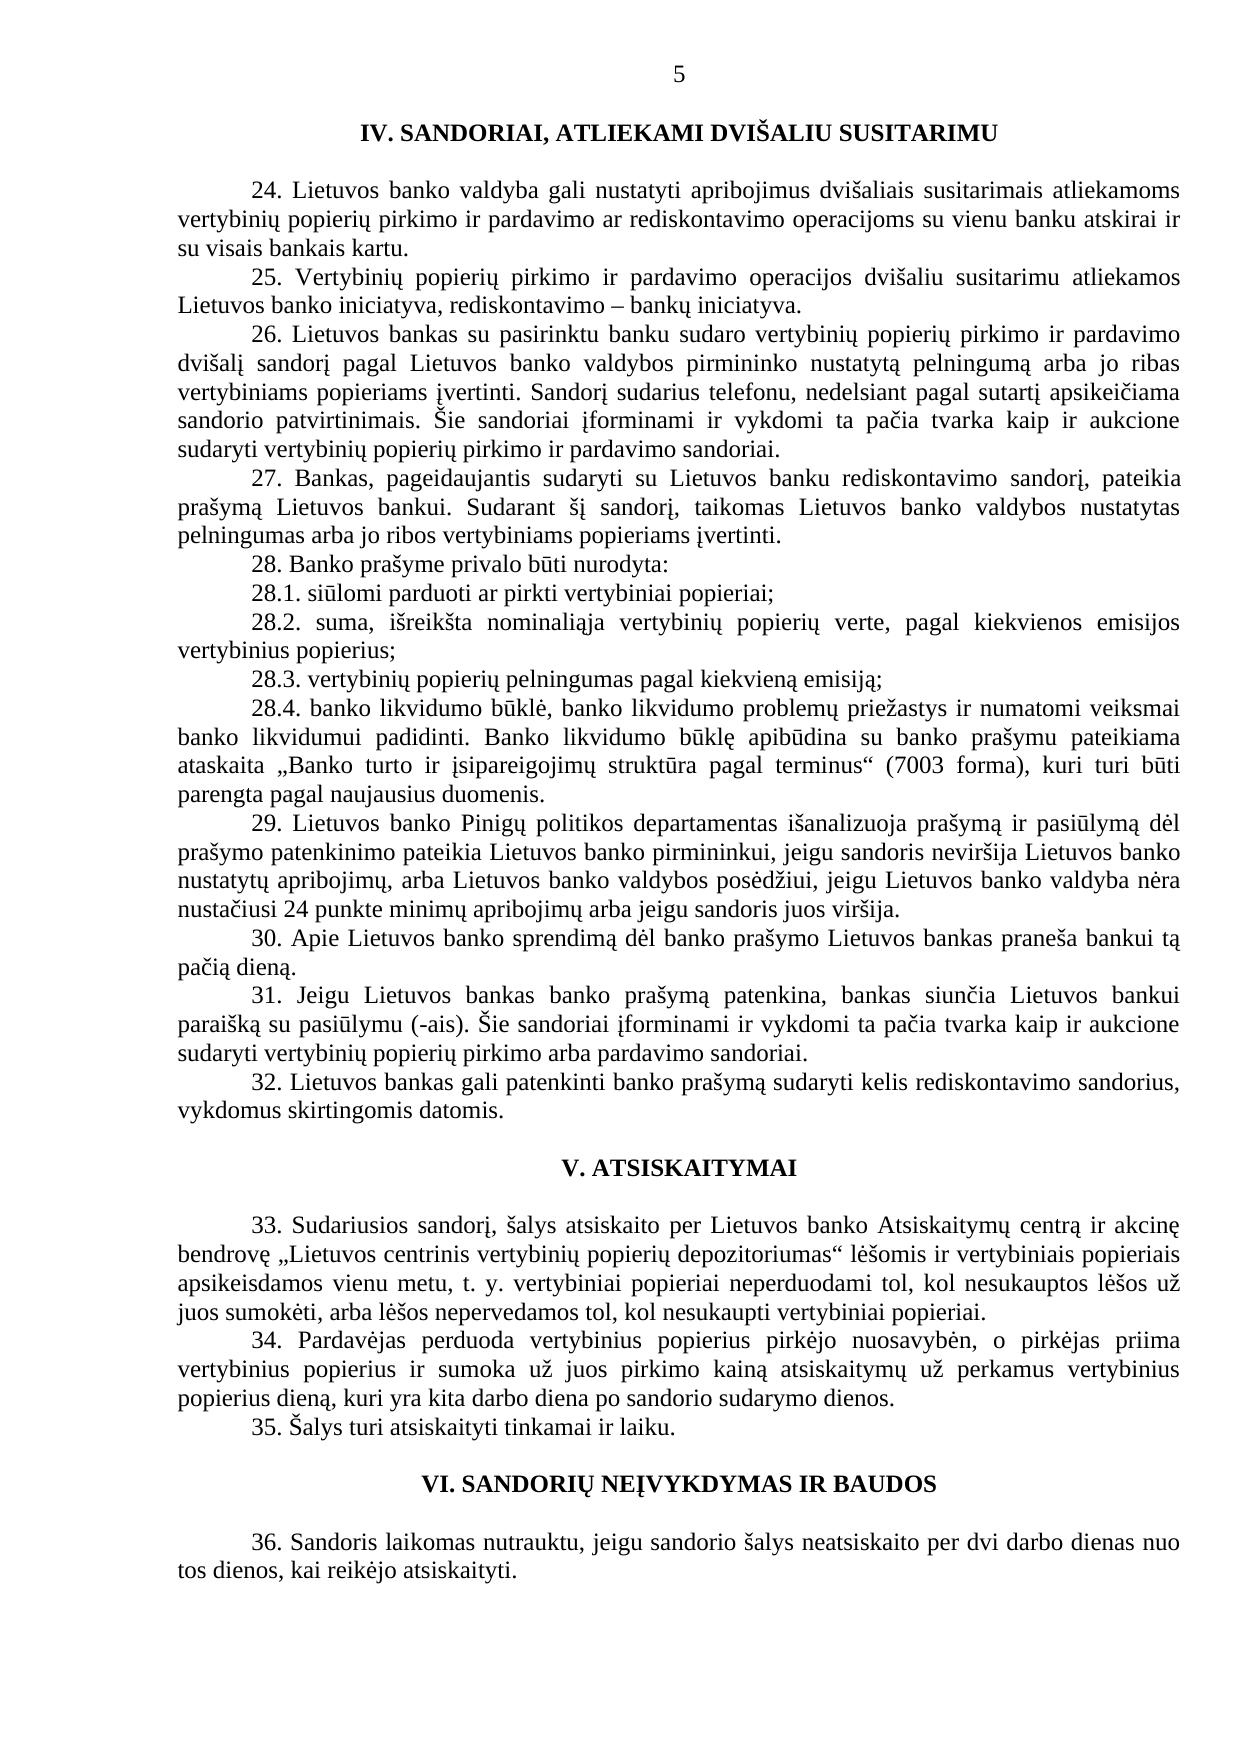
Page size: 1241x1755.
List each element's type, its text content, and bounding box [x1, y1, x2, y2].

text 32. Lietuvos bankas gali patenkinti banko prašymą sudaryti kelis rediskontavimo sandorius, vykdomus skirtingomis datomis. [177, 1067, 1181, 1124]
text 34. Pardavėjas perduoda vertybinius popierius pirkėjo nuosavybėn, o pirkėjas priima vertybinius popierius ir sumoka už juos pirkimo kainą atsiskaitymų už perkamus vertybinius popierius dieną, kuri yra kita darbo diena po sandorio sudarymo dienos. [177, 1326, 1181, 1412]
text 31. Jeigu Lietuvos bankas banko prašymą patenkina, bankas siunčia Lietuvos bankui paraišką su pasiūlymu (-ais). Šie sandoriai įforminami ir vykdomi ta pačia tvarka kaip ir aukcione sudaryti vertybinių popierių pirkimo arba pardavimo sandoriai. [177, 981, 1181, 1067]
text 29. Lietuvos banko Pinigų politikos departamentas išanalizuoja prašymą ir pasiūlymą dėl prašymo patenkinimo pateikia Lietuvos banko pirmininkui, jeigu sandoris neviršija Lietuvos banko nustatytų apribojimų, arba Lietuvos banko valdybos posėdžiui, jeigu Lietuvos banko valdyba nėra nustačiusi 24 punkte minimų apribojimų arba jeigu sandoris juos viršija. [177, 808, 1181, 923]
text 28.1. siūlomi parduoti ar pirkti vertybiniai popieriai; [177, 578, 1181, 607]
text 36. Sandoris laikomas nutrauktu, jeigu sandorio šalys neatsiskaito per dvi darbo dienas nuo tos dienos, kai reikėjo atsiskaityti. [177, 1527, 1181, 1584]
text IV. SANDORIAI, ATLIEKAMI DVIŠALIU SUSITARIMU [177, 118, 1181, 147]
text 28.4. banko likvidumo būklė, banko likvidumo problemų priežastys ir numatomi veiksmai banko likvidumui padidinti. Banko likvidumo būklę apibūdina su banko prašymu pateikiama ataskaita „Banko turto ir įsipareigojimų struktūra pagal terminus“ (7003 forma), kuri turi būti parengta pagal naujausius duomenis. [177, 693, 1181, 808]
text 28.2. suma, išreikšta nominaliąja vertybinių popierių verte, pagal kiekvienos emisijos vertybinius popierius; [177, 607, 1181, 664]
text 28.3. vertybinių popierių pelningumas pagal kiekvieną emisiją; [177, 664, 1181, 693]
text 30. Apie Lietuvos banko sprendimą dėl banko prašymo Lietuvos bankas praneša bankui tą pačią dieną. [177, 923, 1181, 981]
text 24. Lietuvos banko valdyba gali nustatyti apribojimus dvišaliais susitarimais atliekamoms vertybinių popierių pirkimo ir pardavimo ar rediskontavimo operacijoms su vienu banku atskirai ir su visais bankais kartu. [177, 176, 1181, 262]
text 25. Vertybinių popierių pirkimo ir pardavimo operacijos dvišaliu susitarimu atliekamos Lietuvos banko iniciatyva, rediskontavimo – bankų iniciatyva. [177, 262, 1181, 319]
text 28. Banko prašyme privalo būti nurodyta: [177, 549, 1181, 578]
text 27. Bankas, pageidaujantis sudaryti su Lietuvos banku rediskontavimo sandorį, pateikia prašymą Lietuvos bankui. Sudarant šį sandorį, taikomas Lietuvos banko valdybos nustatytas pelningumas arba jo ribos vertybiniams popieriams įvertinti. [177, 463, 1181, 549]
text 35. Šalys turi atsiskaityti tinkamai ir laiku. [177, 1412, 1181, 1441]
text V. ATSISKAITYMAI [177, 1153, 1181, 1182]
text 26. Lietuvos bankas su pasirinktu banku sudaro vertybinių popierių pirkimo ir pardavimo dvišalį sandorį pagal Lietuvos banko valdybos pirmininko nustatytą pelningumą arba jo ribas vertybiniams popieriams įvertinti. Sandorį sudarius telefonu, nedelsiant pagal sutartį apsikeičiama sandorio patvirtinimais. Šie sandoriai įforminami ir vykdomi ta pačia tvarka kaip ir aukcione sudaryti vertybinių popierių pirkimo ir pardavimo sandoriai. [177, 319, 1181, 463]
text 33. Sudariusios sandorį, šalys atsiskaito per Lietuvos banko Atsiskaitymų centrą ir akcinę bendrovę „Lietuvos centrinis vertybinių popierių depozitoriumas“ lėšomis ir vertybiniais popieriais apsikeisdamos vienu metu, t. y. vertybiniai popieriai neperduodami tol, kol nesukauptos lėšos už juos sumokėti, arba lėšos nepervedamos tol, kol nesukaupti vertybiniai popieriai. [177, 1211, 1181, 1326]
text VI. SANDORIų Neįvykdymas iR BAUDOS [177, 1469, 1181, 1498]
